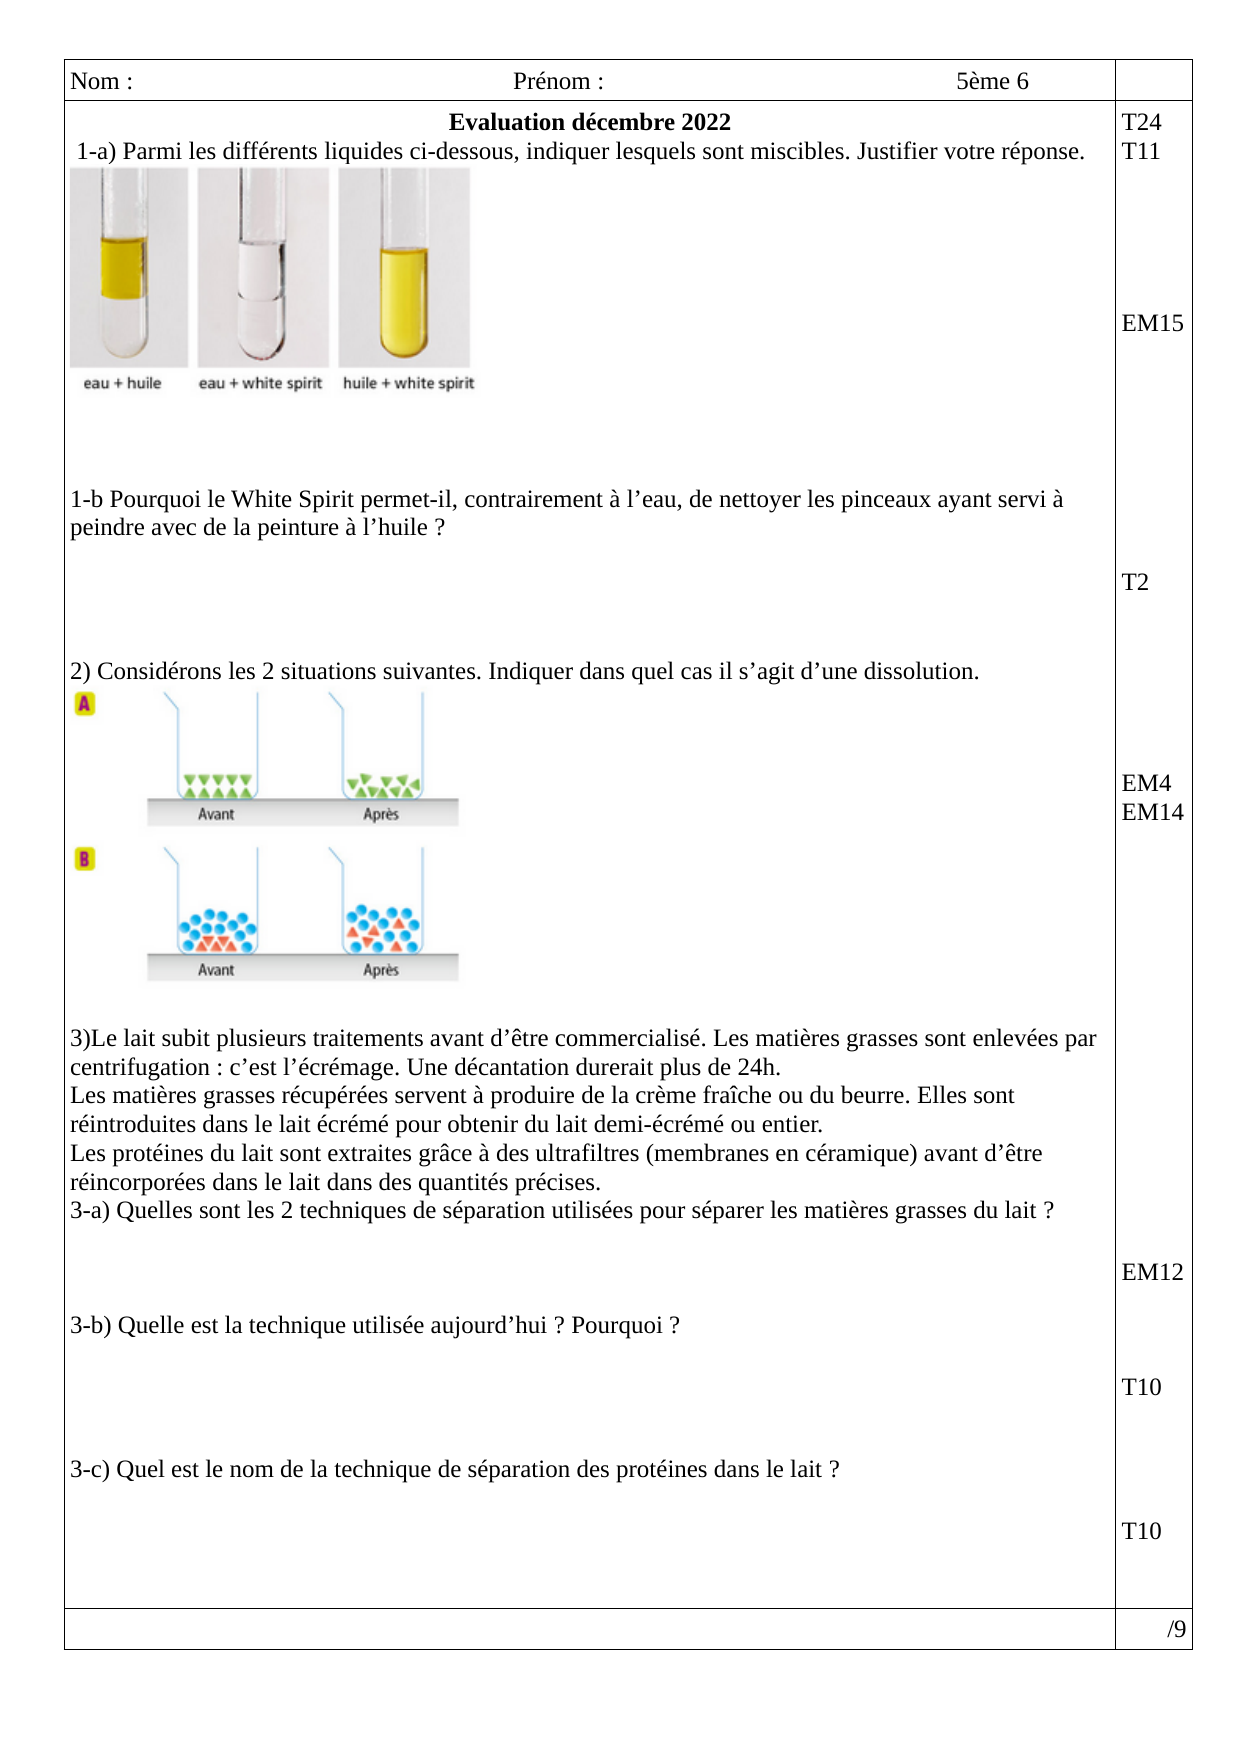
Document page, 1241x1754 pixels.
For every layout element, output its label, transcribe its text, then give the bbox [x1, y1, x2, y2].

table_cell /9 [1116, 1609, 1192, 1649]
picture [69, 685, 470, 995]
table_cell [65, 1609, 1115, 1649]
table_header Nom : Prénom : 5ème 6 [65, 60, 1115, 100]
table_header [1116, 60, 1192, 100]
table_cell T24 T11 EM15 T2 EM4 EM14 EM12 T10 T10 [1116, 101, 1192, 1608]
table_cell Evaluation décembre 2022 1-a) Parmi les différents liquides ci-dessous, indiquer lesquels sont miscibles. Justifier votre réponse. 1-b Pourquoi le White Spirit permet-il, contrairement à l’eau, de nettoyer les pinceaux ayant servi à peindre avec de la peinture à l’huile ? 2) Considérons les 2 situations suivantes. Indiquer dans quel cas il s’agit d’une dissolution. 3)Le lait subit plusieurs traitements avant d’être commercialisé. Les matières grasses sont enlevées par centrifugation : c’est l’écrémage. Une décantation durerait plus de 24h. Les matières grasses récupérées servent à produire de la crème fraîche ou du beurre. Elles sont réintroduites dans le lait écrémé pour obtenir du lait demi-écrémé ou entier. Les protéines du lait sont extraites grâce à des ultrafiltres (membranes en céramique) avant d’être réincorporées dans le lait dans des quantités précises. 3-a) Quelles sont les 2 techniques de séparation utilisées pour séparer les matières grasses du lait ? 3-b) Quelle est la technique utilisée aujourd’hui ? Pourquoi ? 3-c) Quel est le nom de la technique de séparation des protéines dans le lait ? [65, 101, 1115, 1608]
picture [69, 164, 481, 398]
